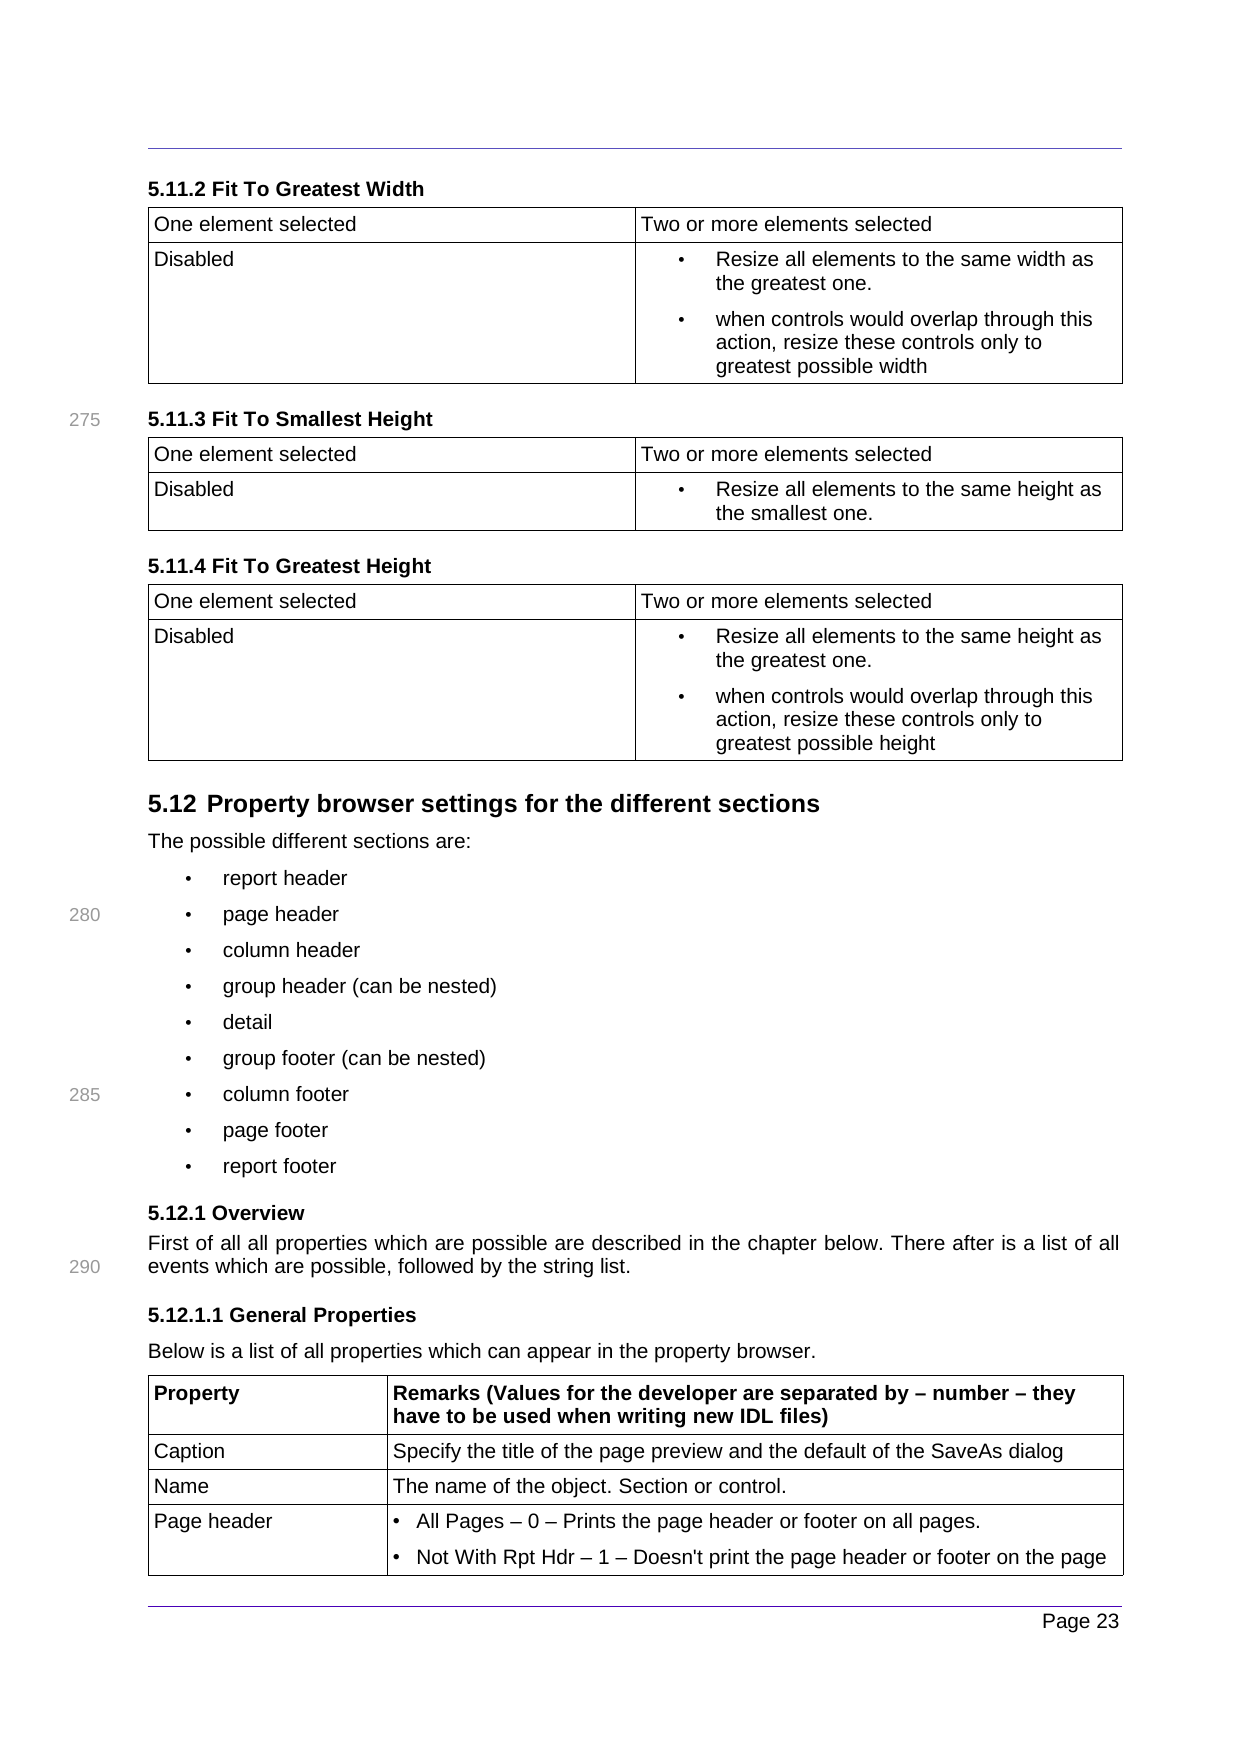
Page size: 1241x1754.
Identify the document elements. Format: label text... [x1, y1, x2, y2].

text The possible different sections are: [148, 830, 1122, 853]
table_header Two or more elements selected [636, 438, 1122, 472]
table_header Two or more elements selected [636, 585, 1122, 619]
table_cell Resize all elements to the same width as the greatest one. when controls would overlap through this action, resize these controls only to greatest possible width [636, 243, 1122, 383]
table_cell All Pages – 0 – Prints the page header or footer on all pages. Not With Rpt Hdr – 1 – Doesn't print the page header or footer on the page [388, 1505, 1123, 1575]
table_header Property [149, 1376, 387, 1434]
list detail [185, 1010, 1122, 1034]
table_cell Caption [149, 1435, 387, 1469]
list group header (can be nested) [185, 974, 1122, 998]
subtitle Fit To Greatest Height [148, 554, 1122, 578]
subtitle Fit To Greatest Width [148, 177, 1122, 201]
table_cell Name [149, 1470, 387, 1504]
subtitle Overview [148, 1201, 1122, 1225]
table_header Remarks (Values for the developer are separated by – number – they have to be used when writing new IDL files) [388, 1376, 1123, 1434]
table_cell Disabled [149, 473, 635, 530]
subtitle General Properties [148, 1303, 1122, 1327]
list report header [185, 866, 1122, 889]
text Below is a list of all properties which can appear in the property browser. [148, 1339, 1122, 1363]
table_cell Specify the title of the page preview and the default of the SaveAs dialog [388, 1435, 1123, 1469]
list page header [185, 902, 1122, 926]
table_cell Resize all elements to the same height as the smallest one. [636, 473, 1122, 530]
list column header [185, 938, 1122, 962]
table_header Two or more elements selected [636, 208, 1122, 242]
table_cell Resize all elements to the same height as the greatest one. when controls would overlap through this action, resize these controls only to greatest possible height [636, 620, 1122, 760]
table_cell Disabled [149, 243, 635, 383]
text First of all all properties which are possible are described in the chapter below. There after is a list of all events which are possible, followed by the string list. [148, 1231, 1122, 1278]
table_cell Disabled [149, 620, 635, 760]
list page footer [185, 1118, 1122, 1142]
list report footer [185, 1154, 1122, 1178]
table_header One element selected [149, 585, 635, 619]
list group footer (can be nested) [185, 1046, 1122, 1070]
table_cell The name of the object. Section or control. [388, 1470, 1123, 1504]
subtitle Property browser settings for the different sections [148, 790, 1122, 818]
table_header One element selected [149, 208, 635, 242]
table_cell Page header [149, 1505, 387, 1575]
list column footer [185, 1082, 1122, 1106]
table_header One element selected [149, 438, 635, 472]
subtitle Fit To Smallest Height [148, 407, 1122, 431]
